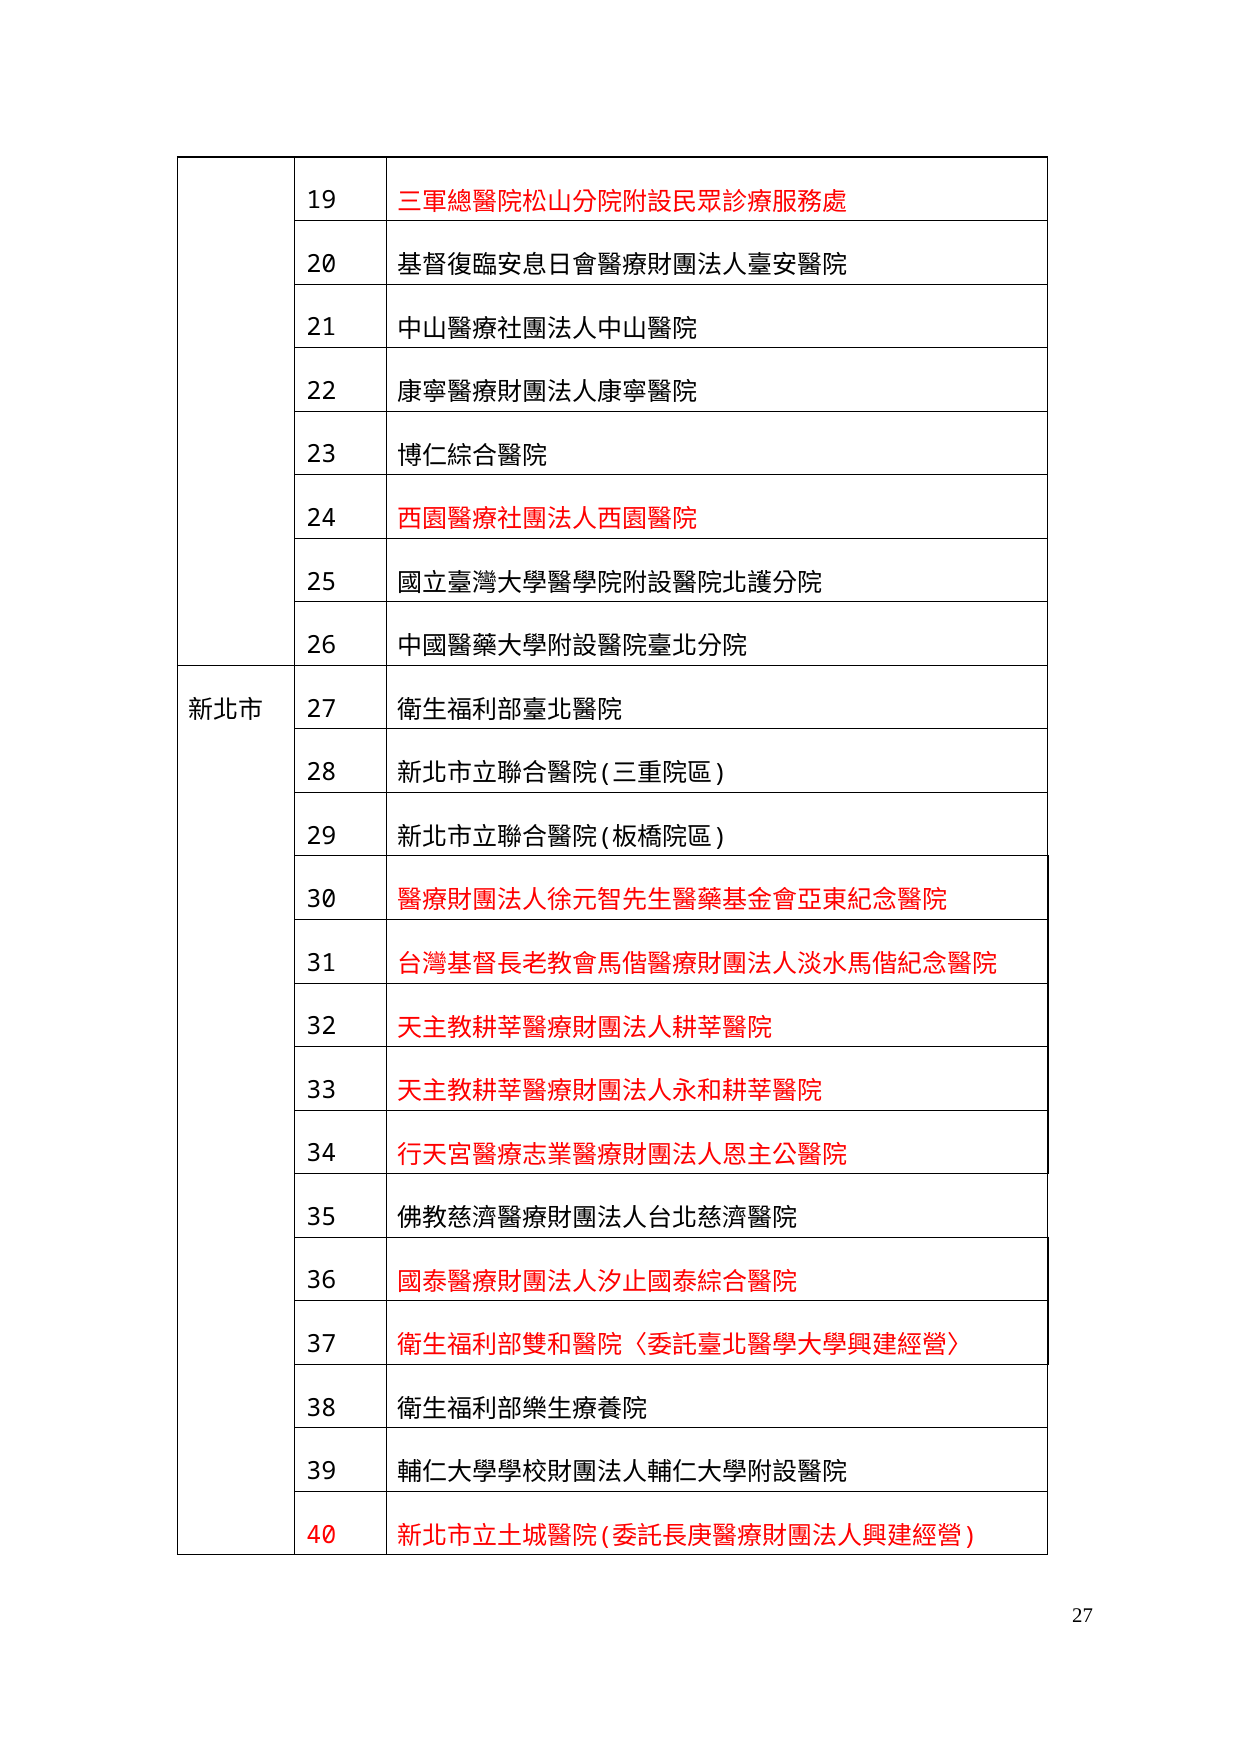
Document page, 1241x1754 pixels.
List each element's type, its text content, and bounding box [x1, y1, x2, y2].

table_cell 22 [295, 348, 386, 411]
table_cell 衛生福利部雙和醫院〈委託臺北醫學大學興建經營〉 [387, 1301, 1047, 1364]
table_cell 衛生福利部樂生療養院 [387, 1365, 1047, 1427]
table_cell 25 [295, 539, 386, 601]
table_cell 輔仁大學學校財團法人輔仁大學附設醫院 [387, 1428, 1047, 1491]
table_cell 醫療財團法人徐元智先生醫藥基金會亞東紀念醫院 [387, 856, 1047, 919]
table_cell 29 [295, 793, 386, 855]
table_cell 中山醫療社團法人中山醫院 [387, 285, 1047, 347]
table_cell 26 [295, 602, 386, 665]
table_cell 27 [295, 666, 386, 728]
table_cell 34 [295, 1111, 386, 1173]
table_cell 40 [295, 1492, 386, 1554]
table_cell 24 [295, 475, 386, 538]
table_cell 38 [295, 1365, 386, 1427]
table_cell 三軍總醫院松山分院附設民眾診療服務處 [387, 158, 1047, 220]
table_cell 39 [295, 1428, 386, 1491]
table_cell 37 [295, 1301, 386, 1364]
table_cell 19 [295, 158, 386, 220]
table_cell 20 [295, 221, 386, 283]
table_cell 新北市立聯合醫院(三重院區) [387, 729, 1047, 792]
table_cell 康寧醫療財團法人康寧醫院 [387, 348, 1047, 411]
table_cell 西園醫療社團法人西園醫院 [387, 475, 1047, 538]
table_cell 台灣基督長老教會馬偕醫療財團法人淡水馬偕紀念醫院 [387, 920, 1047, 982]
table_cell 新北市立土城醫院(委託長庚醫療財團法人興建經營) [387, 1492, 1047, 1554]
table_cell 32 [295, 984, 386, 1046]
table_cell 30 [295, 856, 386, 919]
table_cell 佛教慈濟醫療財團法人台北慈濟醫院 [387, 1174, 1047, 1237]
table_cell 衛生福利部臺北醫院 [387, 666, 1047, 728]
table_cell 行天宮醫療志業醫療財團法人恩主公醫院 [387, 1111, 1047, 1173]
table_cell 中國醫藥大學附設醫院臺北分院 [387, 602, 1047, 665]
table_cell 天主教耕莘醫療財團法人永和耕莘醫院 [387, 1047, 1047, 1109]
table_cell 21 [295, 285, 386, 347]
table_cell 基督復臨安息日會醫療財團法人臺安醫院 [387, 221, 1047, 283]
table_cell 新北市 [178, 666, 294, 1554]
table_cell 新北市立聯合醫院(板橋院區) [387, 793, 1047, 855]
table_cell 博仁綜合醫院 [387, 412, 1047, 474]
table_cell 31 [295, 920, 386, 982]
table_cell 國立臺灣大學醫學院附設醫院北護分院 [387, 539, 1047, 601]
table_cell 28 [295, 729, 386, 792]
table_cell 天主教耕莘醫療財團法人耕莘醫院 [387, 984, 1047, 1046]
table_cell 33 [295, 1047, 386, 1109]
table_cell 23 [295, 412, 386, 474]
table_cell 35 [295, 1174, 386, 1237]
table_cell 國泰醫療財團法人汐止國泰綜合醫院 [387, 1238, 1047, 1300]
table_cell [178, 158, 294, 665]
table_cell 36 [295, 1238, 386, 1300]
